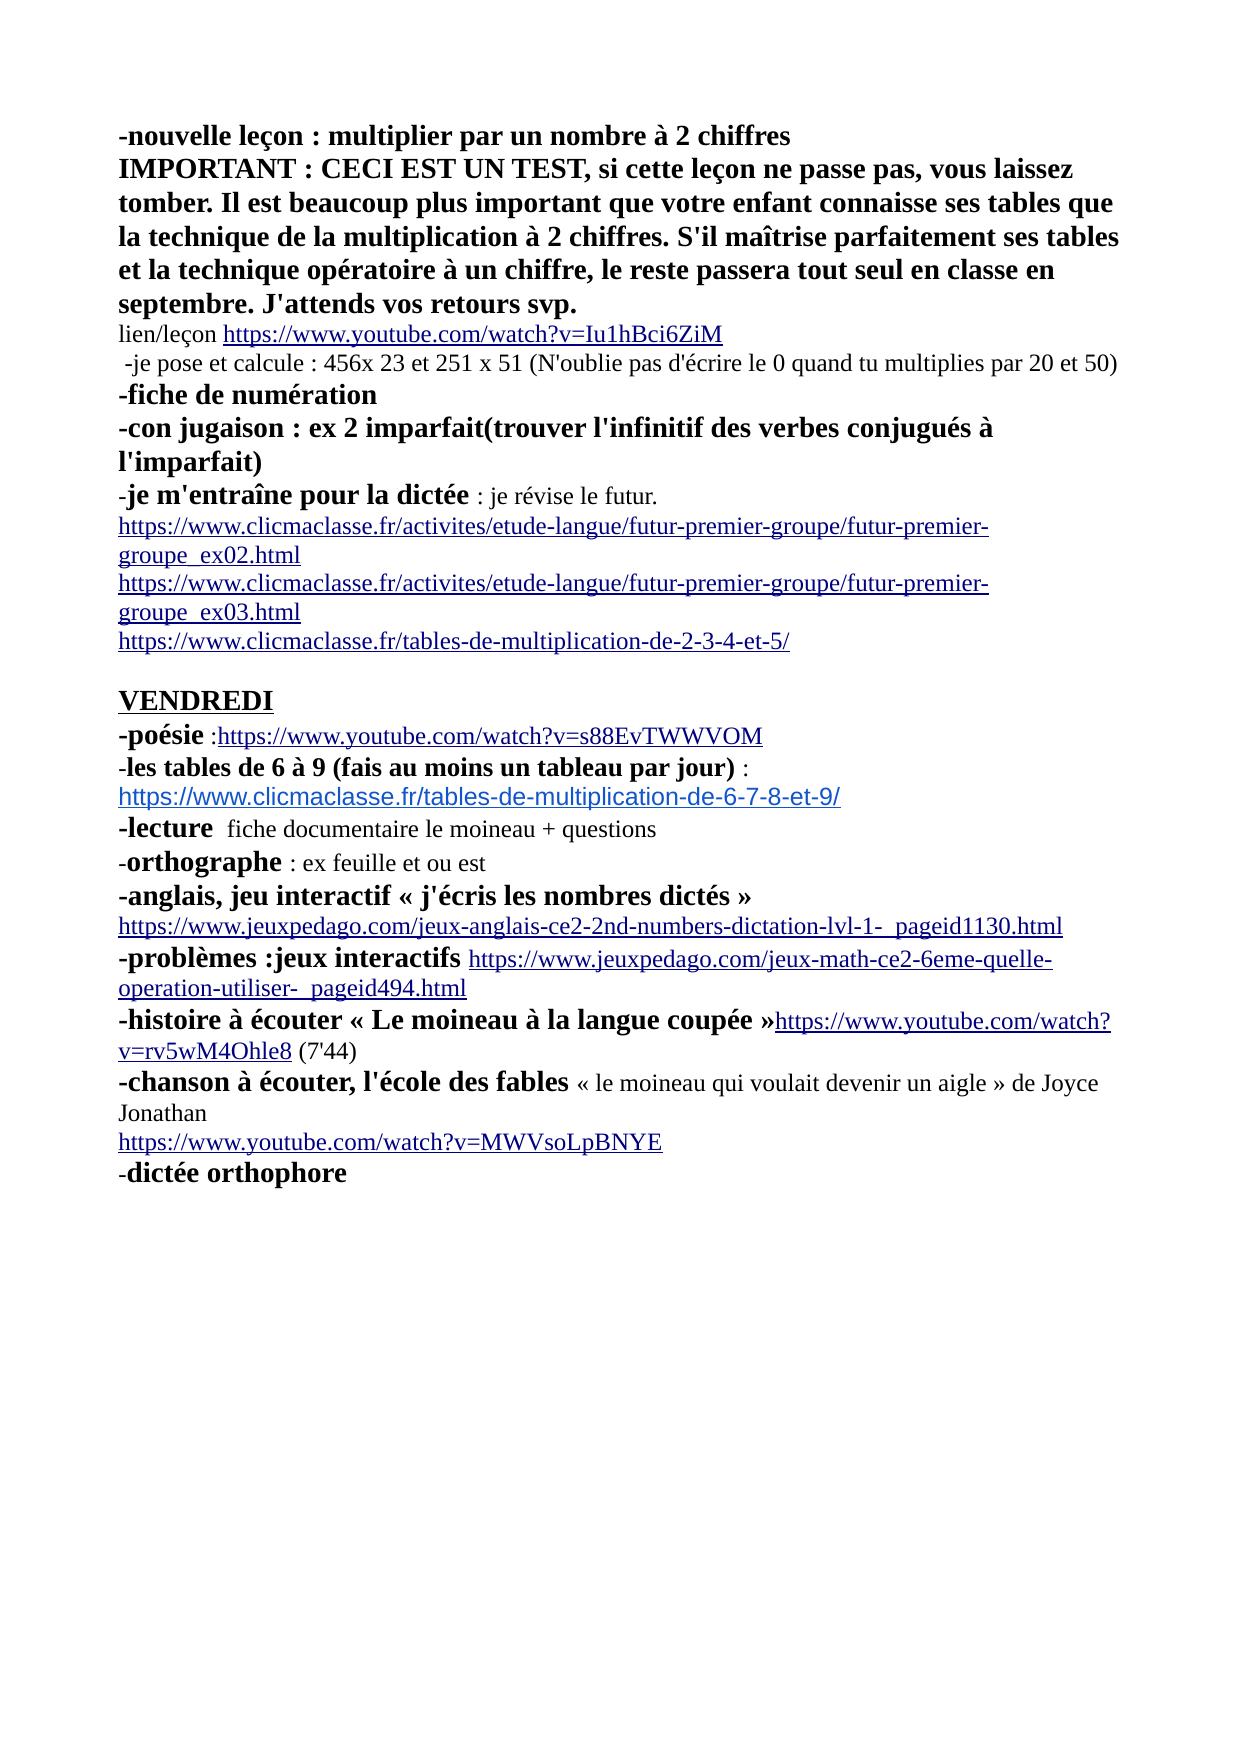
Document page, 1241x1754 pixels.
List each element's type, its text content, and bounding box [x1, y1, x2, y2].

text -lecture fiche documentaire le moineau + questions [118, 811, 1122, 844]
text -chanson à écouter, l'école des fables « le moineau qui voulait devenir un aigle » de Joyce Jonathan [118, 1064, 1122, 1127]
text https://www.clicmaclasse.fr/activites/etude-langue/futur-premier-groupe/futur-premier-groupe_ex03.html [118, 568, 1122, 626]
text -poésie :https://www.youtube.com/watch?v=s88EvTWWVOM [118, 717, 1122, 751]
text VENDREDI [118, 683, 1122, 717]
text -orthographe : ex feuille et ou est [118, 844, 1122, 878]
text -con jugaison : ex 2 imparfait(trouver l'infinitif des verbes conjugués à l'imparfait) [118, 410, 1122, 477]
text -fiche de numération [118, 377, 1122, 410]
text https://www.clicmaclasse.fr/tables-de-multiplication-de-2-3-4-et-5/ [118, 626, 1122, 655]
text -nouvelle leçon : multiplier par un nombre à 2 chiffres [118, 118, 1122, 152]
text lien/leçon https://www.youtube.com/watch?v=Iu1hBci6ZiM [118, 319, 1122, 348]
text -problèmes :jeux interactifs https://www.jeuxpedago.com/jeux-math-ce2-6eme-quelle-operation-utiliser-_pageid494.html [118, 940, 1122, 1002]
text IMPORTANT : CECI EST UN TEST, si cette leçon ne passe pas, vous laissez tomber. Il est beaucoup plus important que votre enfant connaisse ses tables que la technique de la multiplication à 2 chiffres. S'il maîtrise parfaitement ses tables et la technique opératoire à un chiffre, le reste passera tout seul en classe en septembre. J'attends vos retours svp. [118, 152, 1122, 319]
text https://www.clicmaclasse.fr/activites/etude-langue/futur-premier-groupe/futur-premier-groupe_ex02.html [118, 511, 1122, 568]
text https://www.youtube.com/watch?v=MWVsoLpBNYE [118, 1127, 1122, 1156]
text -je pose et calcule : 456x 23 et 251 x 51 (N'oublie pas d'écrire le 0 quand tu multiplies par 20 et 50) [118, 348, 1122, 377]
text -anglais, jeu interactif « j'écris les nombres dictés » [118, 878, 1122, 911]
text -les tables de 6 à 9 (fais au moins un tableau par jour) : https://www.clicmaclasse.fr/tables-de-multiplication-de-6-7-8-et-9/ [118, 751, 1122, 811]
text https://www.jeuxpedago.com/jeux-anglais-ce2-2nd-numbers-dictation-lvl-1-_pageid1130.html [118, 911, 1122, 940]
text -dictée orthophore [118, 1156, 1122, 1189]
text -histoire à écouter « Le moineau à la langue coupée »https://www.youtube.com/watch?v=rv5wM4Ohle8 (7'44) [118, 1002, 1122, 1064]
text -je m'entraîne pour la dictée : je révise le futur. [118, 477, 1122, 511]
